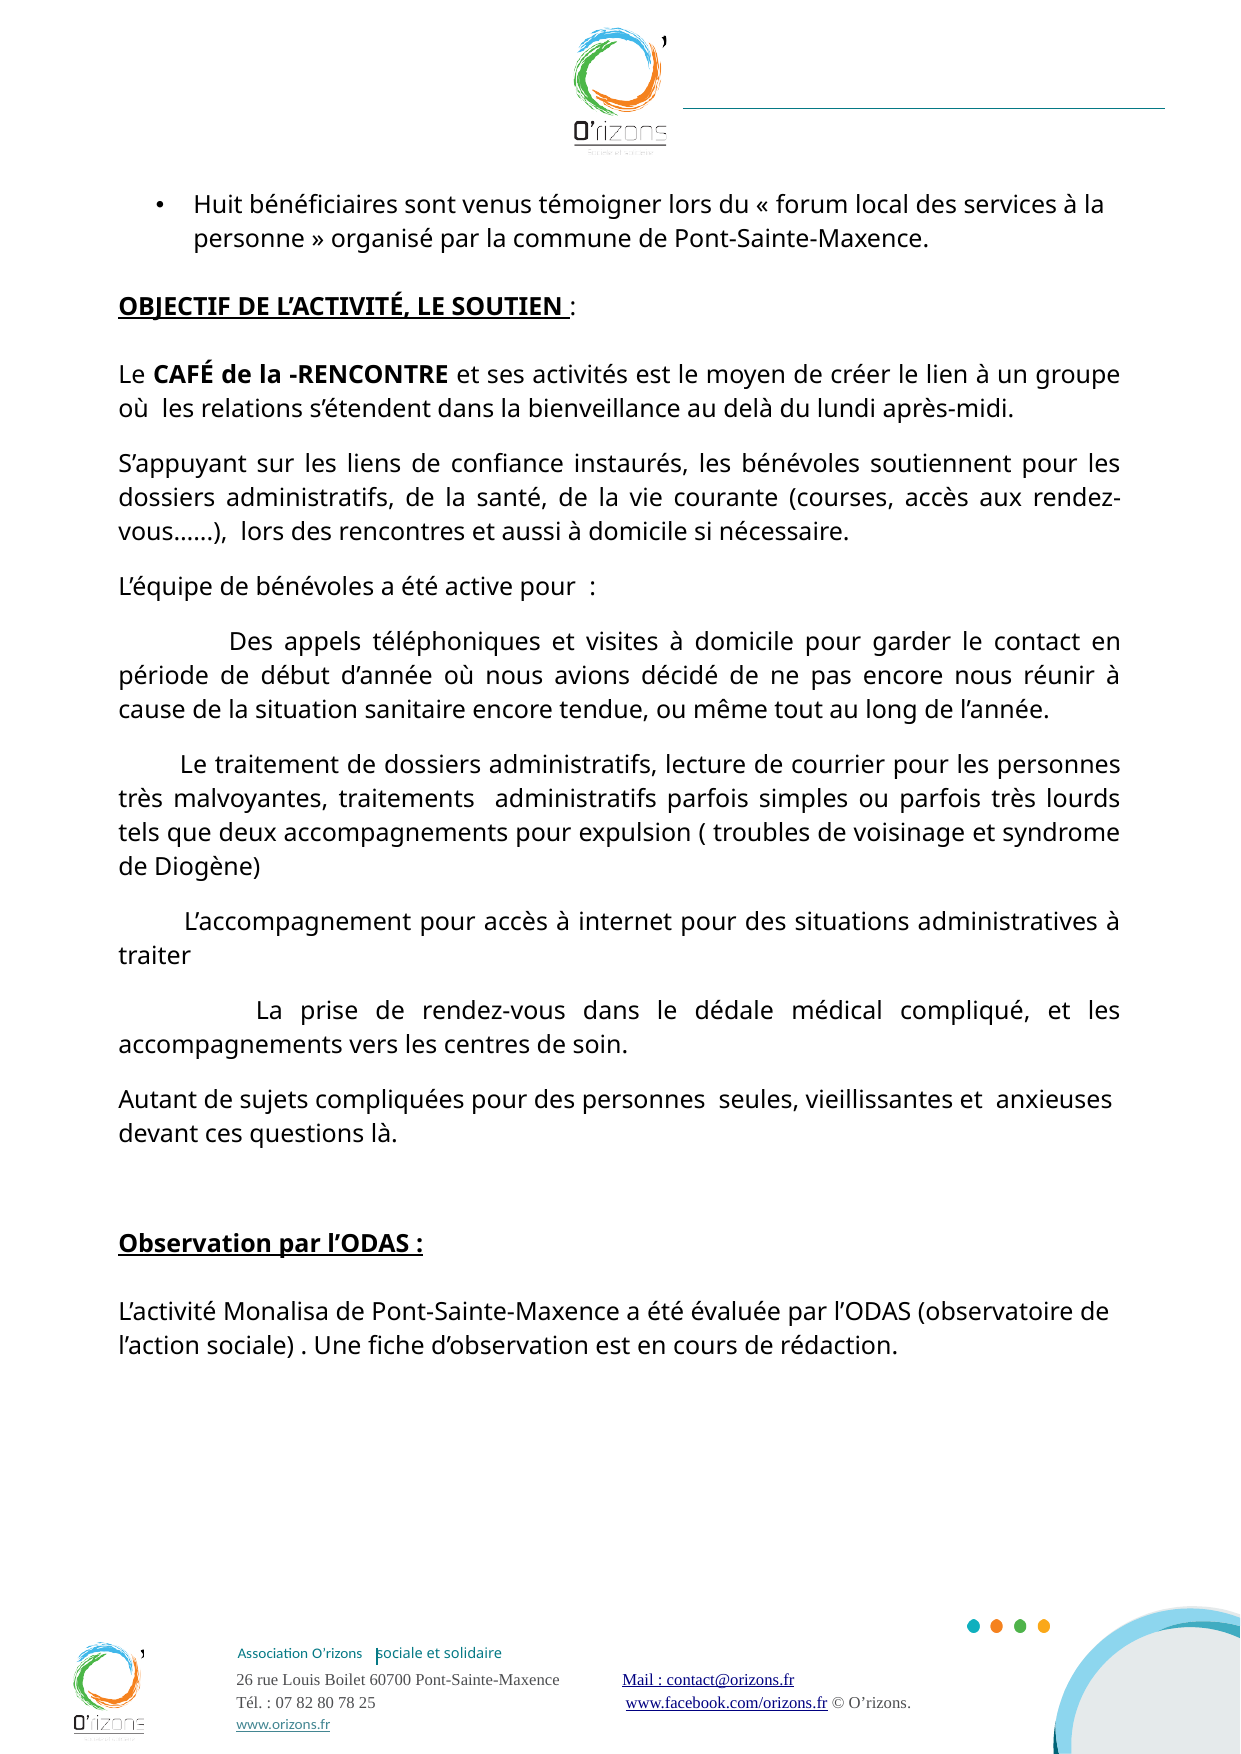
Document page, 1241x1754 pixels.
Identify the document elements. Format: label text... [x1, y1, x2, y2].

text L’accompagnement pour accès à internet pour des situations administratives à traiter [118, 904, 1122, 972]
list Huit bénéficiaires sont venus témoigner lors du « forum local des services à la personne » organisé par la commune de Pont-Sainte-Maxence. [156, 186, 1122, 254]
picture [73, 1642, 144, 1741]
text OBJECTIF DE L’ACTIVITÉ, LE SOUTIEN : [118, 289, 1122, 323]
text Des appels téléphoniques et visites à domicile pour garder le contact en période de début d’année où nous avions décidé de ne pas encore nous réunir à cause de la situation sanitaire encore tendue, ou même tout au long de l’année. [118, 624, 1122, 726]
text Le CAFÉ de la -RENCONTRE et ses activités est le moyen de créer le lien à un groupe où les relations s’étendent dans la bienveillance au delà du lundi après-midi. [118, 357, 1122, 425]
text Observation par l’ODAS : [118, 1226, 1122, 1259]
text Autant de sujets compliquées pour des personnes seules, vieillissantes et anxieuses devant ces questions là. [118, 1082, 1122, 1150]
text L’activité Monalisa de Pont-Sainte-Maxence a été évaluée par l’ODAS (observatoire de l’action sociale) . Une fiche d’observation est en cours de rédaction. [118, 1294, 1122, 1362]
text La prise de rendez-vous dans le dédale médical compliqué, et les accompagnements vers les centres de soin. [118, 993, 1122, 1061]
picture [967, 1619, 1050, 1633]
text L’équipe de bénévoles a été active pour : [118, 569, 1122, 603]
text S’appuyant sur les liens de confiance instaurés, les bénévoles soutiennent pour les dossiers administratifs, de la santé, de la vie courante (courses, accès aux rendez-vous…...), lors des rencontres et aussi à domicile si nécessaire. [118, 446, 1122, 548]
picture [573, 27, 667, 155]
text Le traitement de dossiers administratifs, lecture de courrier pour les personnes très malvoyantes, traitements administratifs parfois simples ou parfois très lourds tels que deux accompagnements pour expulsion ( troubles de voisinage et syndrome de Diogène) [118, 747, 1122, 883]
